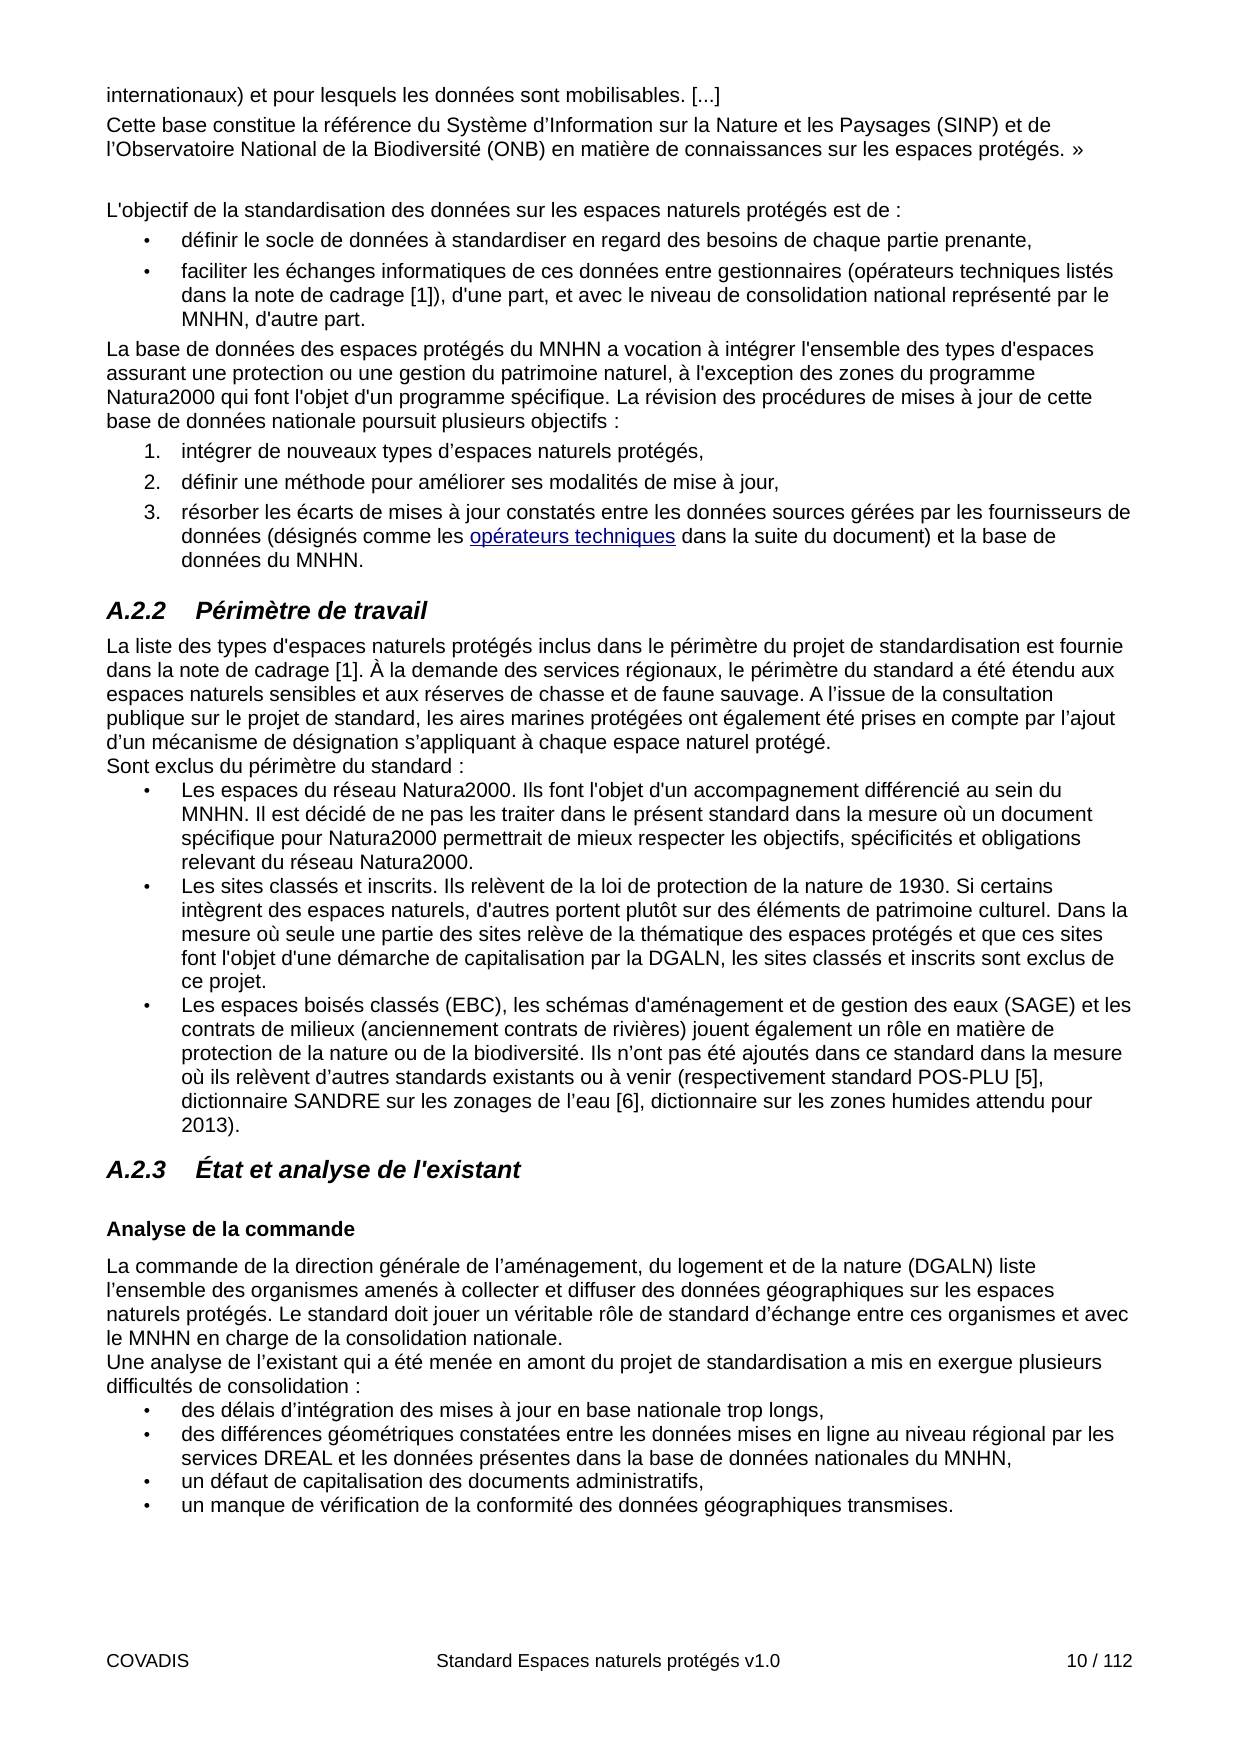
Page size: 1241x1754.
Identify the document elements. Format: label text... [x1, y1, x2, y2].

list Les espaces boisés classés (EBC), les schémas d'aménagement et de gestion des eaux (SAGE) et les contrats de milieux (anciennement contrats de rivières) jouent également un rôle en matière de protection de la nature ou de la biodiversité. Ils n’ont pas été ajoutés dans ce standard dans la mesure où ils relèvent d’autres standards existants ou à venir (respectivement standard POS-PLU [5], dictionnaire SANDRE sur les zonages de l’eau [6], dictionnaire sur les zones humides attendu pour 2013). [144, 993, 1134, 1137]
subtitle État et analyse de l'existant [106, 1155, 1134, 1183]
subtitle Analyse de la commande [106, 1217, 1134, 1241]
list Les sites classés et inscrits. Ils relèvent de la loi de protection de la nature de 1930. Si certains intègrent des espaces naturels, d'autres portent plutôt sur des éléments de patrimoine culturel. Dans la mesure où seule une partie des sites relève de la thématique des espaces protégés et que ces sites font l'objet d'une démarche de capitalisation par la DGALN, les sites classés et inscrits sont exclus de ce projet. [144, 873, 1134, 993]
list des délais d’intégration des mises à jour en base nationale trop longs, [144, 1397, 1134, 1421]
text Cette base constitue la référence du Système d’Information sur la Nature et les Paysages (SINP) et de l’Observatoire National de la Biodiversité (ONB) en matière de connaissances sur les espaces protégés. » [106, 113, 1134, 161]
list un défaut de capitalisation des documents administratifs, [144, 1469, 1134, 1493]
text La commande de la direction générale de l’aménagement, du logement et de la nature (DGALN) liste l’ensemble des organismes amenés à collecter et diffuser des données géographiques sur les espaces naturels protégés. Le standard doit jouer un véritable rôle de standard d’échange entre ces organismes et avec le MNHN en charge de la consolidation nationale. [106, 1254, 1134, 1349]
list un manque de vérification de la conformité des données géographiques transmises. [144, 1493, 1134, 1517]
text Une analyse de l’existant qui a été menée en amont du projet de standardisation a mis en exergue plusieurs difficultés de consolidation : [106, 1349, 1134, 1397]
text internationaux) et pour lesquels les données sont mobilisables. [...] [106, 83, 1134, 107]
subtitle Périmètre de travail [106, 596, 1134, 625]
text La liste des types d'espaces naturels protégés inclus dans le périmètre du projet de standardisation est fournie dans la note de cadrage [1]. À la demande des services régionaux, le périmètre du standard a été étendu aux espaces naturels sensibles et aux réserves de chasse et de faune sauvage. A l’issue de la consultation publique sur le projet de standard, les aires marines protégées ont également été prises en compte par l’ajout d’un mécanisme de désignation s’appliquant à chaque espace naturel protégé. [106, 634, 1134, 754]
list faciliter les échanges informatiques de ces données entre gestionnaires (opérateurs techniques listés dans la note de cadrage [1]), d'une part, et avec le niveau de consolidation national représenté par le MNHN, d'autre part. [144, 259, 1134, 331]
list intégrer de nouveaux types d’espaces naturels protégés, [144, 439, 1134, 463]
list définir le socle de données à standardiser en regard des besoins de chaque partie prenante, [144, 228, 1134, 252]
list des différences géométriques constatées entre les données mises en ligne au niveau régional par les services DREAL et les données présentes dans la base de données nationales du MNHN, [144, 1421, 1134, 1469]
text Sont exclus du périmètre du standard : [106, 754, 1134, 778]
list Les espaces du réseau Natura2000. Ils font l'objet d'un accompagnement différencié au sein du MNHN. Il est décidé de ne pas les traiter dans le présent standard dans la mesure où un document spécifique pour Natura2000 permettrait de mieux respecter les objectifs, spécificités et obligations relevant du réseau Natura2000. [144, 778, 1134, 873]
text L'objectif de la standardisation des données sur les espaces naturels protégés est de : [106, 198, 1134, 222]
list définir une méthode pour améliorer ses modalités de mise à jour, [144, 470, 1134, 494]
list résorber les écarts de mises à jour constatés entre les données sources gérées par les fournisseurs de données (désignés comme les opérateurs techniques dans la suite du document) et la base de données du MNHN. [144, 500, 1134, 572]
text La base de données des espaces protégés du MNHN a vocation à intégrer l'ensemble des types d'espaces assurant une protection ou une gestion du patrimoine naturel, à l'exception des zones du programme Natura2000 qui font l'objet d'un programme spécifique. La révision des procédures de mises à jour de cette base de données nationale poursuit plusieurs objectifs : [106, 337, 1134, 433]
